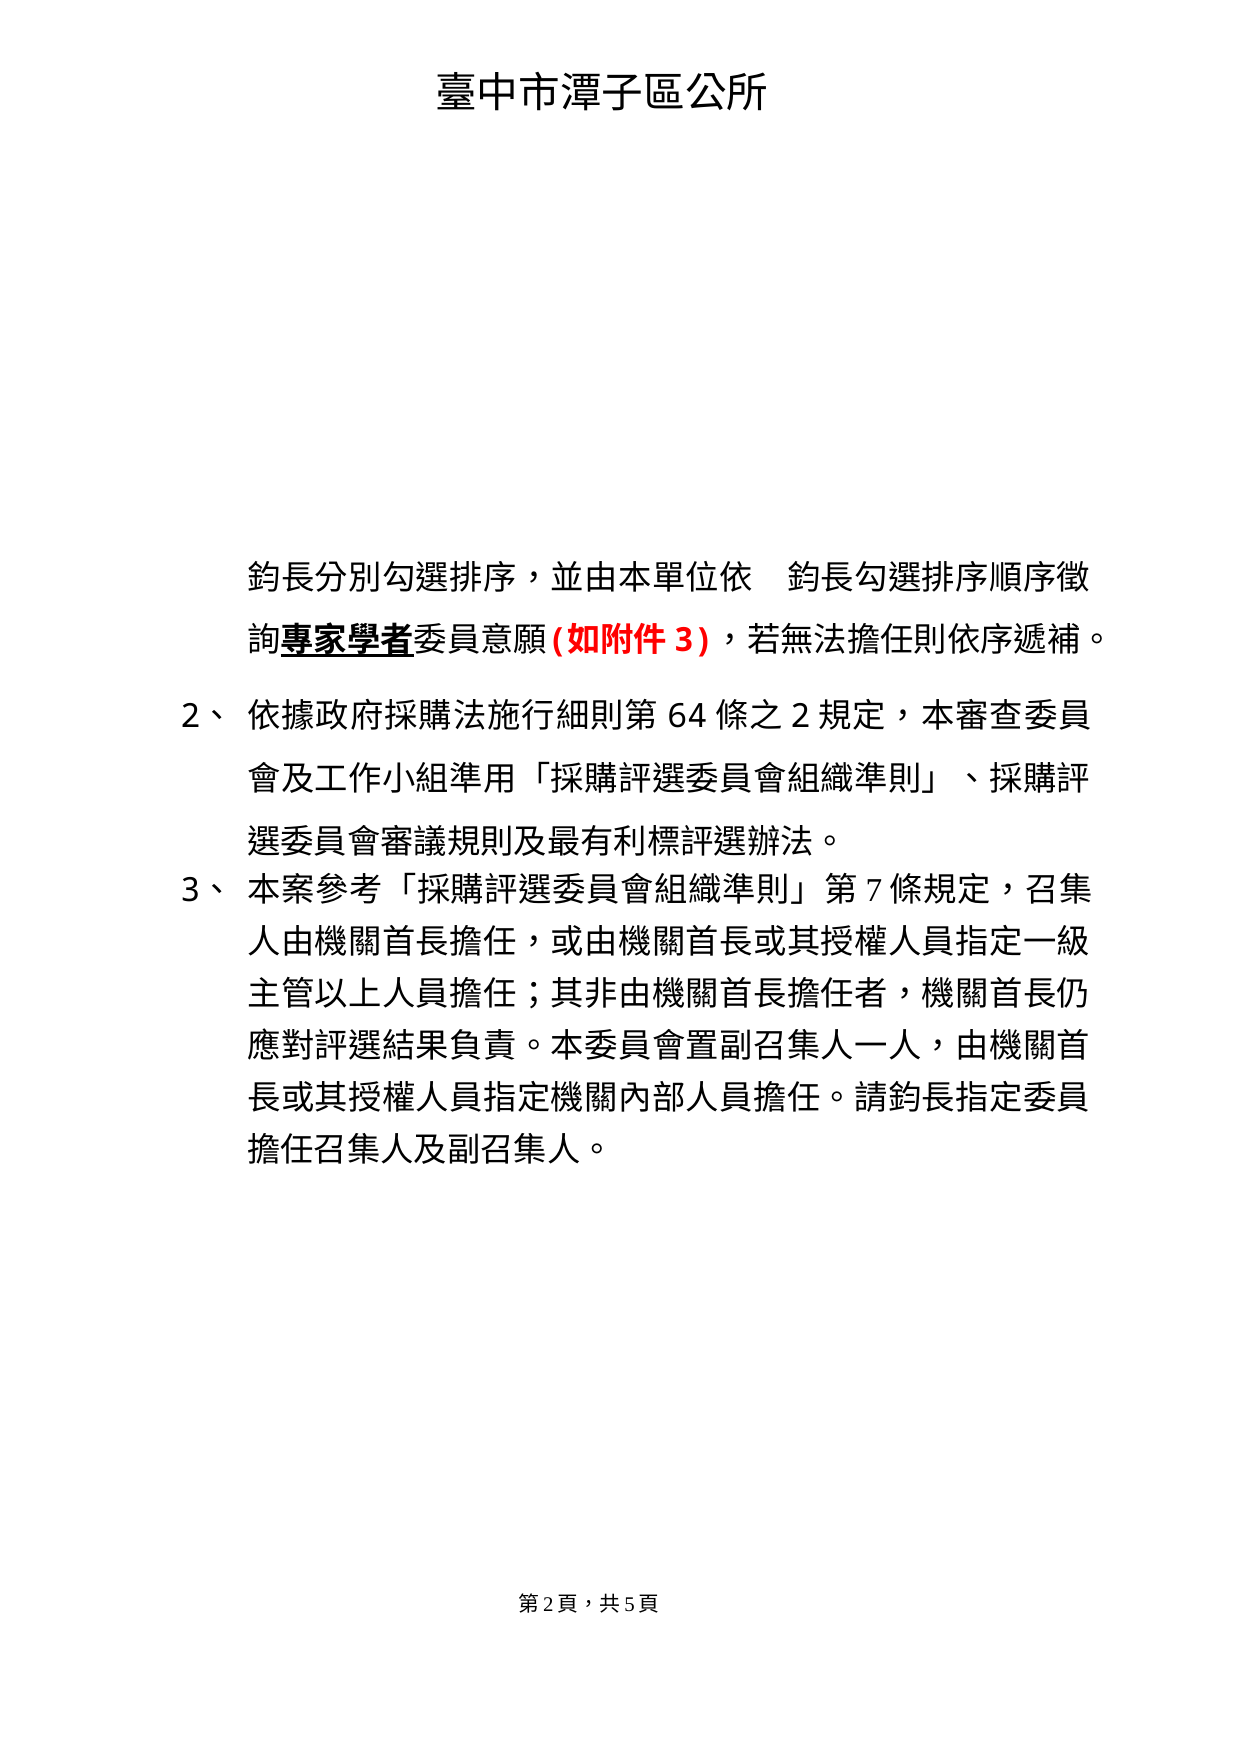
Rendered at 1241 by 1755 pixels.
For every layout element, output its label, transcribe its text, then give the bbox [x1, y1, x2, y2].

list 旨揭採購案前已奉核(詳如前簽)，成立採購審查委員會(專家學者○人，專家學者以外○人，共計○人)，經依前奉核定之篩選條件，篩選出專家學者委員建議名單(如附件1)，另專家學者以外委員建議名單(如附件2)，請 鈞長分別勾選排序，並由本單位依 鈞長勾選排序順序徵詢專家學者委員意願(如附件3)，若無法擔任則依序遞補。 [180, 533, 1093, 658]
list 依據政府採購法施行細則第64條之2規定，本審查委員會及工作小組準用「採購評選委員會組織準則」、採購評選委員會審議規則及最有利標評選辦法。 [180, 672, 1093, 859]
list 本案參考「採購評選委員會組織準則」第7條規定，召集人由機關首長擔任，或由機關首長或其授權人員指定一級主管以上人員擔任；其非由機關首長擔任者，機關首長仍應對評選結果負責。本委員會置副召集人一人，由機關首長或其授權人員指定機關內部人員擔任。請鈞長指定委員擔任召集人及副召集人。 [180, 859, 1093, 1172]
